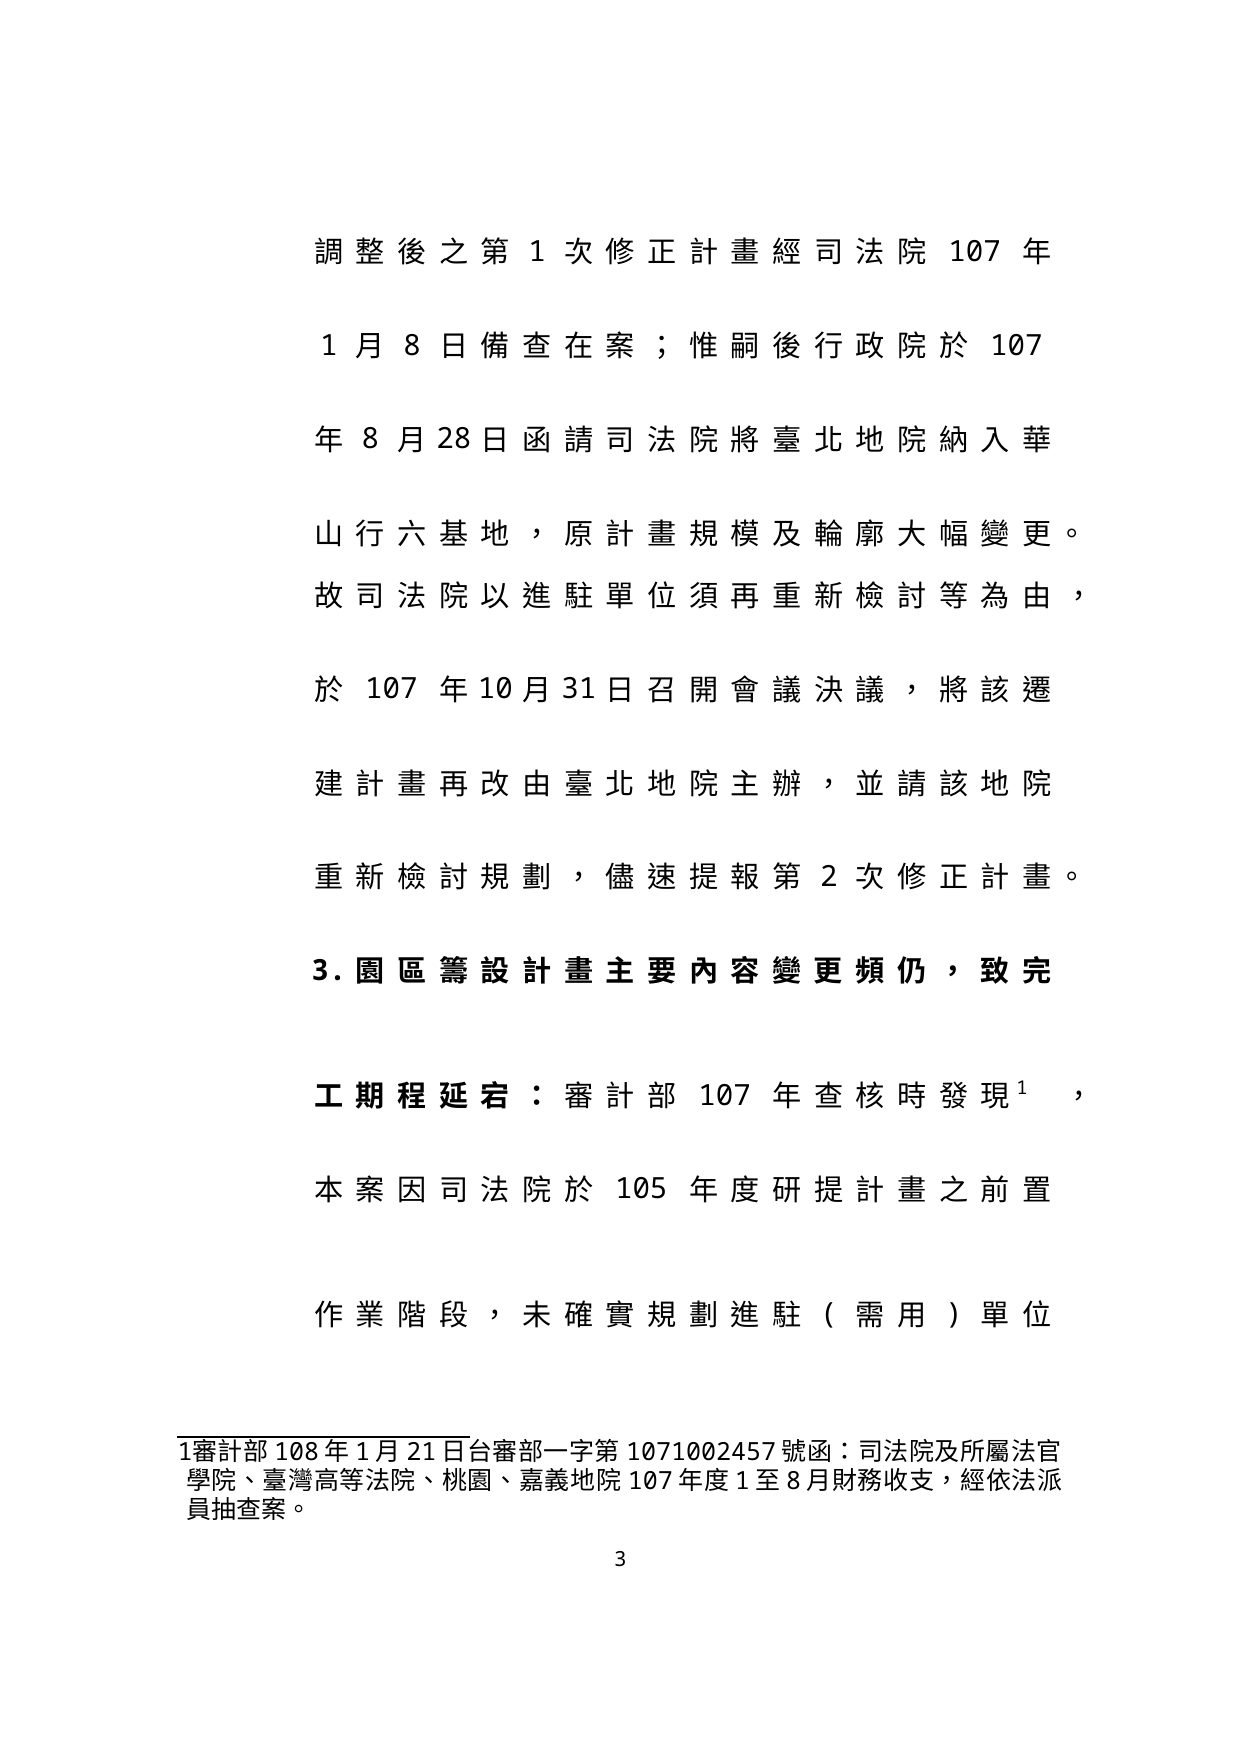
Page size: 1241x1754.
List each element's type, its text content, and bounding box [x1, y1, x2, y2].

text 3.園區籌設計畫主要內容變更頻仍，致完工期程延宕：審計部107年查核時發現，本案因司法院於105年度研提計畫之前置作業階段，未確實規劃進駐(需用)單位及空間，致原計畫核定僅1年餘，旋於106年10月間調整進駐單位，並由臺灣高等法院提報第1次修正計畫，其中建物地上層數由14層調整為15層，預算金額修正為91億1,548萬4千元，計畫期程由112年底展延至114年底。該遷建計畫因重新規劃，致完工期程較原規劃期程延後2年，推遲計畫目標之達成。 [271, 927, 1058, 1365]
text 2.2次修正計畫：嗣司法院於105年5月間取得(部分價購)華山司法園區遷建計畫用地，同(105)年8月間核定計畫後，司法院曾召開2次籌建委員會議，並於106年2月22日第二次會議決議，自107年起由司法院改由臺灣高等法院主辦，其調整後之第1次修正計畫經司法院107年1月8日備查在案；惟嗣後行政院於107年8月28日函請司法院將臺北地院納入華山行六基地，原計畫規模及輪廓大幅變更。故司法院以進駐單位須再重新檢討等為由，於107年10月31日召開會議決議，將該遷建計畫再改由臺北地院主辦，並請該地院重新檢討規劃，儘速提報第2次修正計畫。 [271, 177, 1058, 927]
text 審計部108年1月21日台審部一字第1071002457號函：司法院及所屬法官學院、臺灣高等法院、桃園、嘉義地院107年度1至8月財務收支，經依法派員抽查案。 [177, 1437, 1063, 1525]
